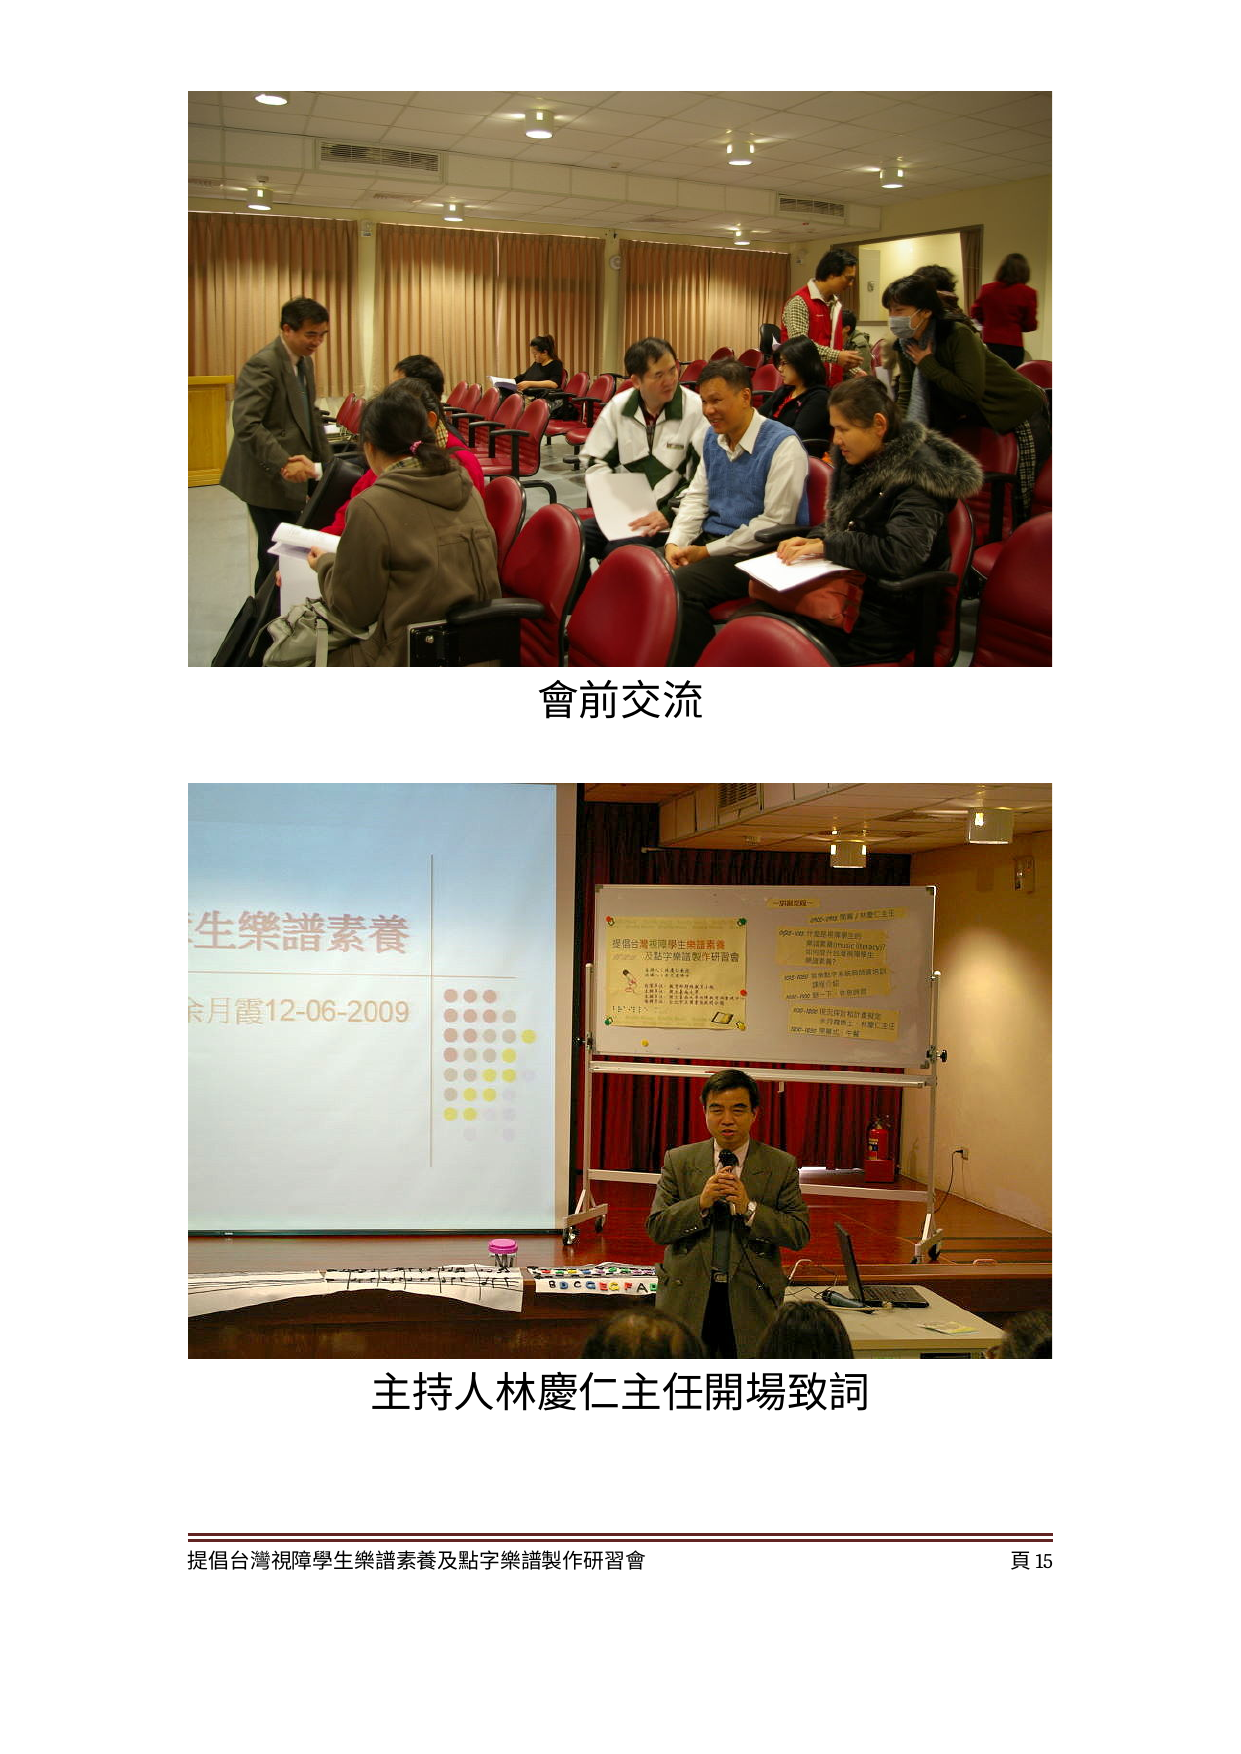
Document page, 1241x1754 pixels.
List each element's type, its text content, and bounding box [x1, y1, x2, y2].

text 主持人林慶仁主任開場致詞 [187, 1359, 1053, 1419]
text 會前交流 [187, 667, 1053, 727]
